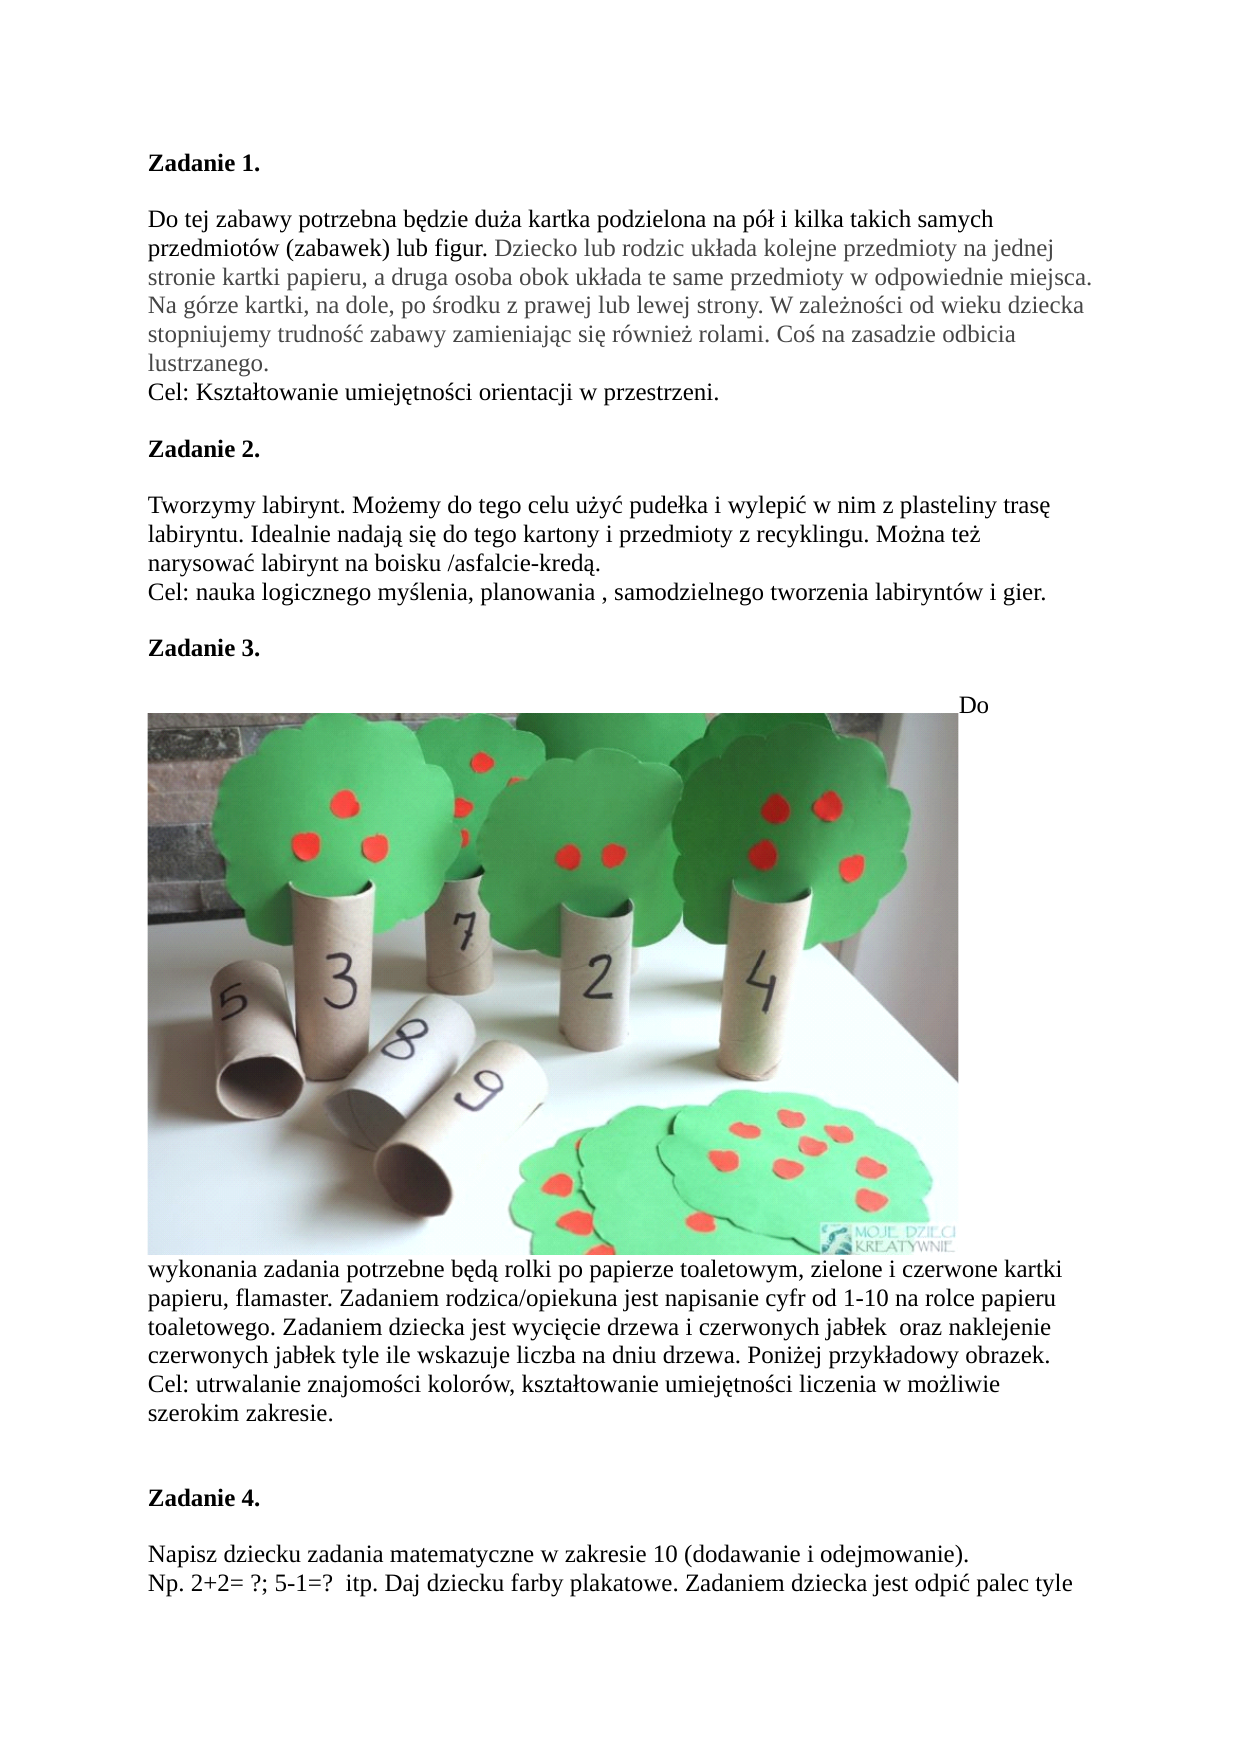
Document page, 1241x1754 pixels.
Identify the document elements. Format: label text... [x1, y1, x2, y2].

text Zadanie 1. [148, 148, 1093, 176]
text Napisz dziecku zadania matematyczne w zakresie 10 (dodawanie i odejmowanie). [148, 1539, 1093, 1568]
text Zadanie 2. [148, 434, 1093, 462]
text Do wykonania zadania potrzebne będą rolki po papierze toaletowym, zielone i czerwone kartki papieru, flamaster. Zadaniem rodzica/opiekuna jest napisanie cyfr od 1-10 na rolce papieru toaletowego. Zadaniem dziecka jest wycięcie drzewa i czerwonych jabłek oraz naklejenie czerwonych jabłek tyle ile wskazuje liczba na dniu drzewa. Poniżej przykładowy obrazek. [148, 690, 1093, 1369]
text Zadanie 3. [148, 633, 1093, 662]
text Do tej zabawy potrzebna będzie duża kartka podzielona na pół i kilka takich samych przedmiotów (zabawek) lub figur. Dziecko lub rodzic układa kolejne przedmioty na jednej stronie kartki papieru, a druga osoba obok układa te same przedmioty w odpowiednie miejsca. Na górze kartki, na dole, po środku z prawej lub lewej strony. W zależności od wieku dziecka stopniujemy trudność zabawy zamieniając się również rolami. Coś na zasadzie odbicia lustrzanego. [148, 204, 1093, 377]
text Zadanie 4. [148, 1483, 1093, 1511]
text Np. 2+2= ?; 5-1=? itp. Daj dziecku farby plakatowe. Zadaniem dziecka jest odpić palec tyle [148, 1568, 1093, 1597]
text Tworzymy labirynt. Możemy do tego celu użyć pudełka i wylepić w nim z plasteliny trasę labiryntu. Idealnie nadają się do tego kartony i przedmioty z recyklingu. Można też narysować labirynt na boisku /asfalcie-kredą. [148, 490, 1093, 577]
text Cel: Kształtowanie umiejętności orientacji w przestrzeni. [148, 377, 1093, 406]
text Cel: utrwalanie znajomości kolorów, kształtowanie umiejętności liczenia w możliwie szerokim zakresie. [148, 1369, 1093, 1427]
text Cel: nauka logicznego myślenia, planowania , samodzielnego tworzenia labiryntów i gier. [148, 577, 1093, 605]
